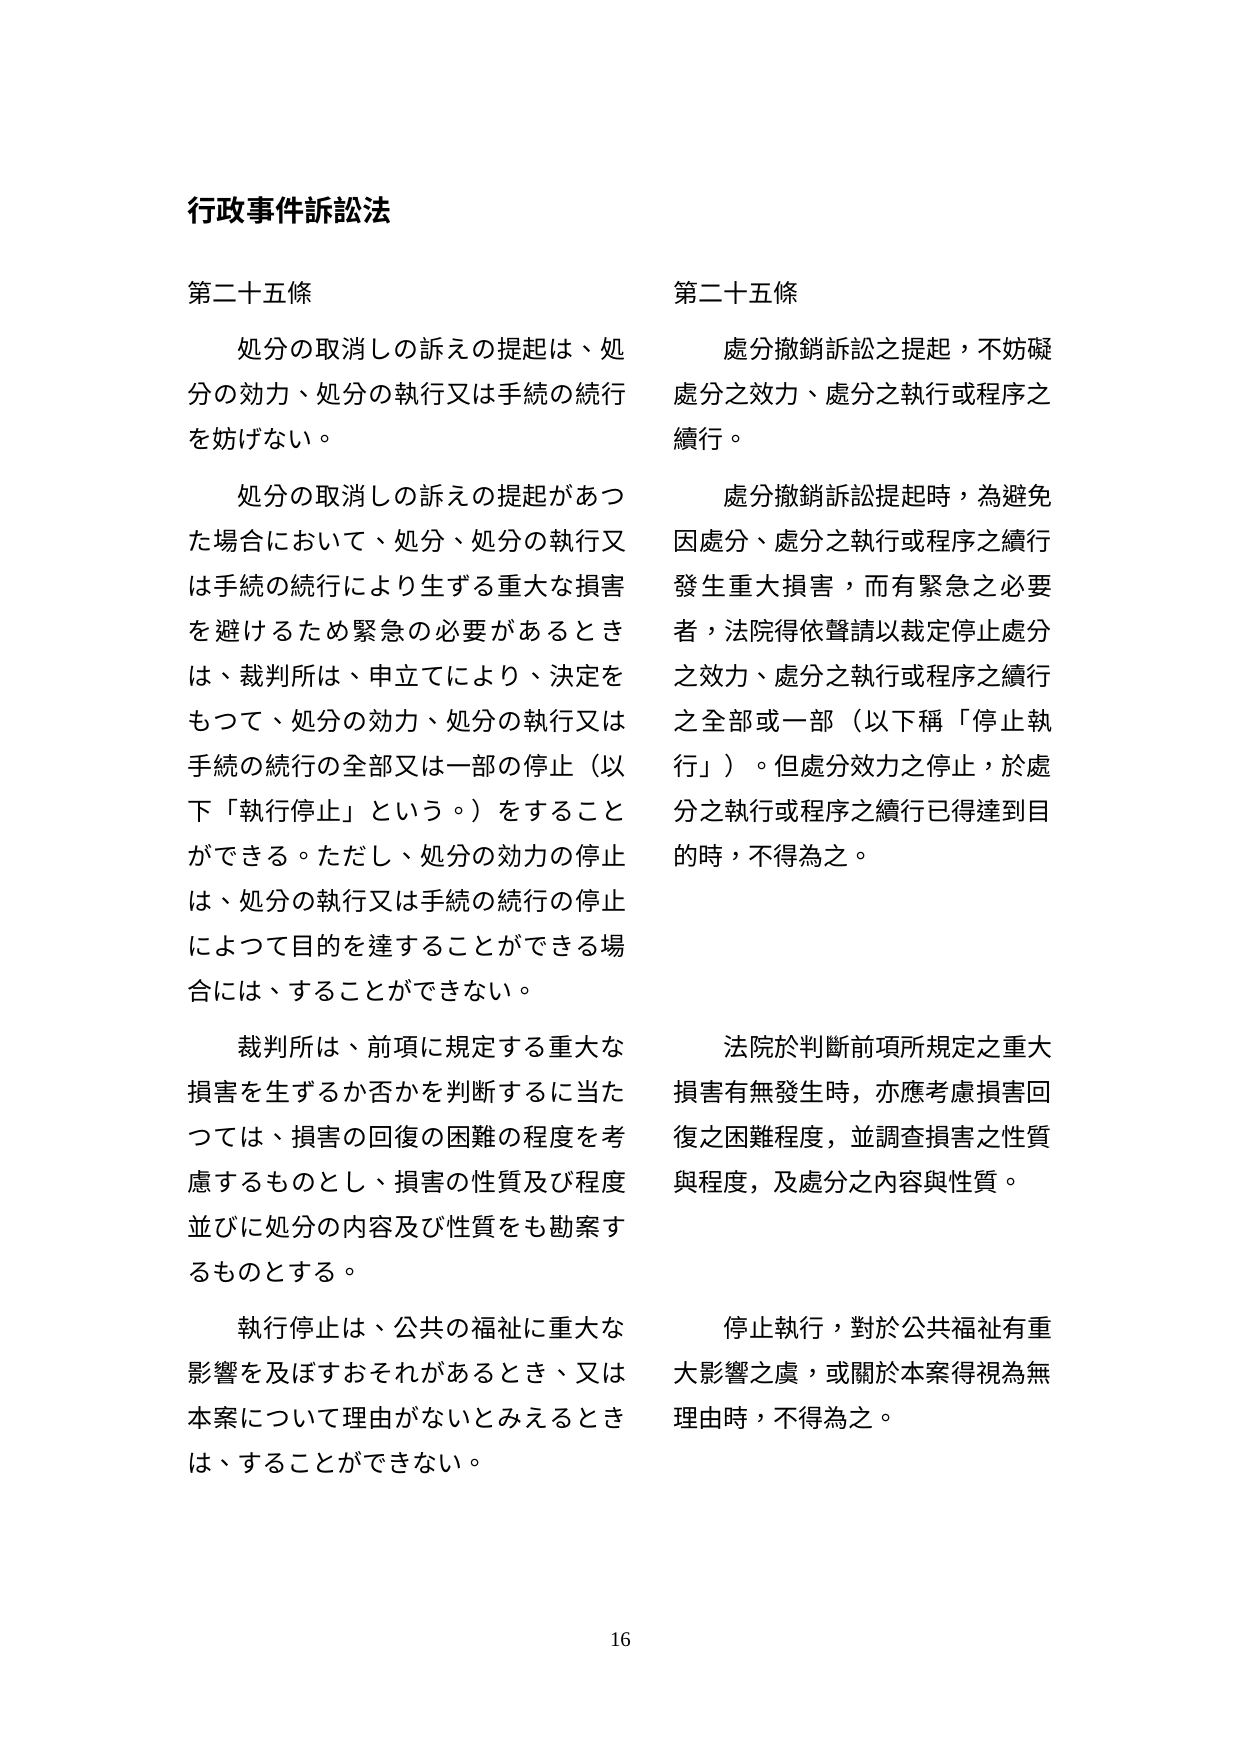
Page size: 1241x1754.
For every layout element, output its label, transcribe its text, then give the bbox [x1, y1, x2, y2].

table_cell 處分撤銷訴訟提起時，為避免因處分、處分之執行或程序之續行發生重大損害，而有緊急之必要者，法院得依聲請以裁定停止處分之效力、處分之執行或程序之續行之全部或一部（以下稱「停止執行」）。但處分效力之停止，於處分之執行或程序之續行已得達到目的時，不得為之。 [638, 469, 1064, 1020]
table_header 第二十五條 [176, 267, 637, 323]
table_cell 処分の取消しの訴えの提起は、処分の効力、処分の執行又は手続の続行を妨げない。 [176, 323, 637, 469]
text 行政事件訴訟法 [187, 164, 1053, 239]
table_cell 裁判所は、前項に規定する重大な損害を生ずるか否かを判断するに当たつては、損害の回復の困難の程度を考慮するものとし、損害の性質及び程度並びに処分の内容及び性質をも勘案するものとする。 [176, 1020, 637, 1302]
table_cell 停止執行，對於公共福祉有重大影響之虞，或關於本案得視為無理由時，不得為之。 [638, 1302, 1064, 1493]
table_cell 處分撤銷訴訟之提起，不妨礙處分之效力、處分之執行或程序之續行。 [638, 323, 1064, 469]
table_cell 執行停止は、公共の福祉に重大な影響を及ぼすおそれがあるとき、又は本案について理由がないとみえるときは、することができない。 [176, 1302, 637, 1493]
table_cell 法院於判斷前項所規定之重大損害有無發生時，亦應考慮損害回復之困難程度，並調查損害之性質與程度，及處分之內容與性質。 [638, 1020, 1064, 1302]
table_cell 処分の取消しの訴えの提起があつた場合において、処分、処分の執行又は手続の続行により生ずる重大な損害を避けるため緊急の必要があるときは、裁判所は、申立てにより、決定をもつて、処分の効力、処分の執行又は手続の続行の全部又は一部の停止（以下「執行停止」という。）をすることができる。ただし、処分の効力の停止は、処分の執行又は手続の続行の停止によつて目的を達することができる場合には、することができない。 [176, 469, 637, 1020]
table_header 第二十五條 [638, 267, 1064, 323]
